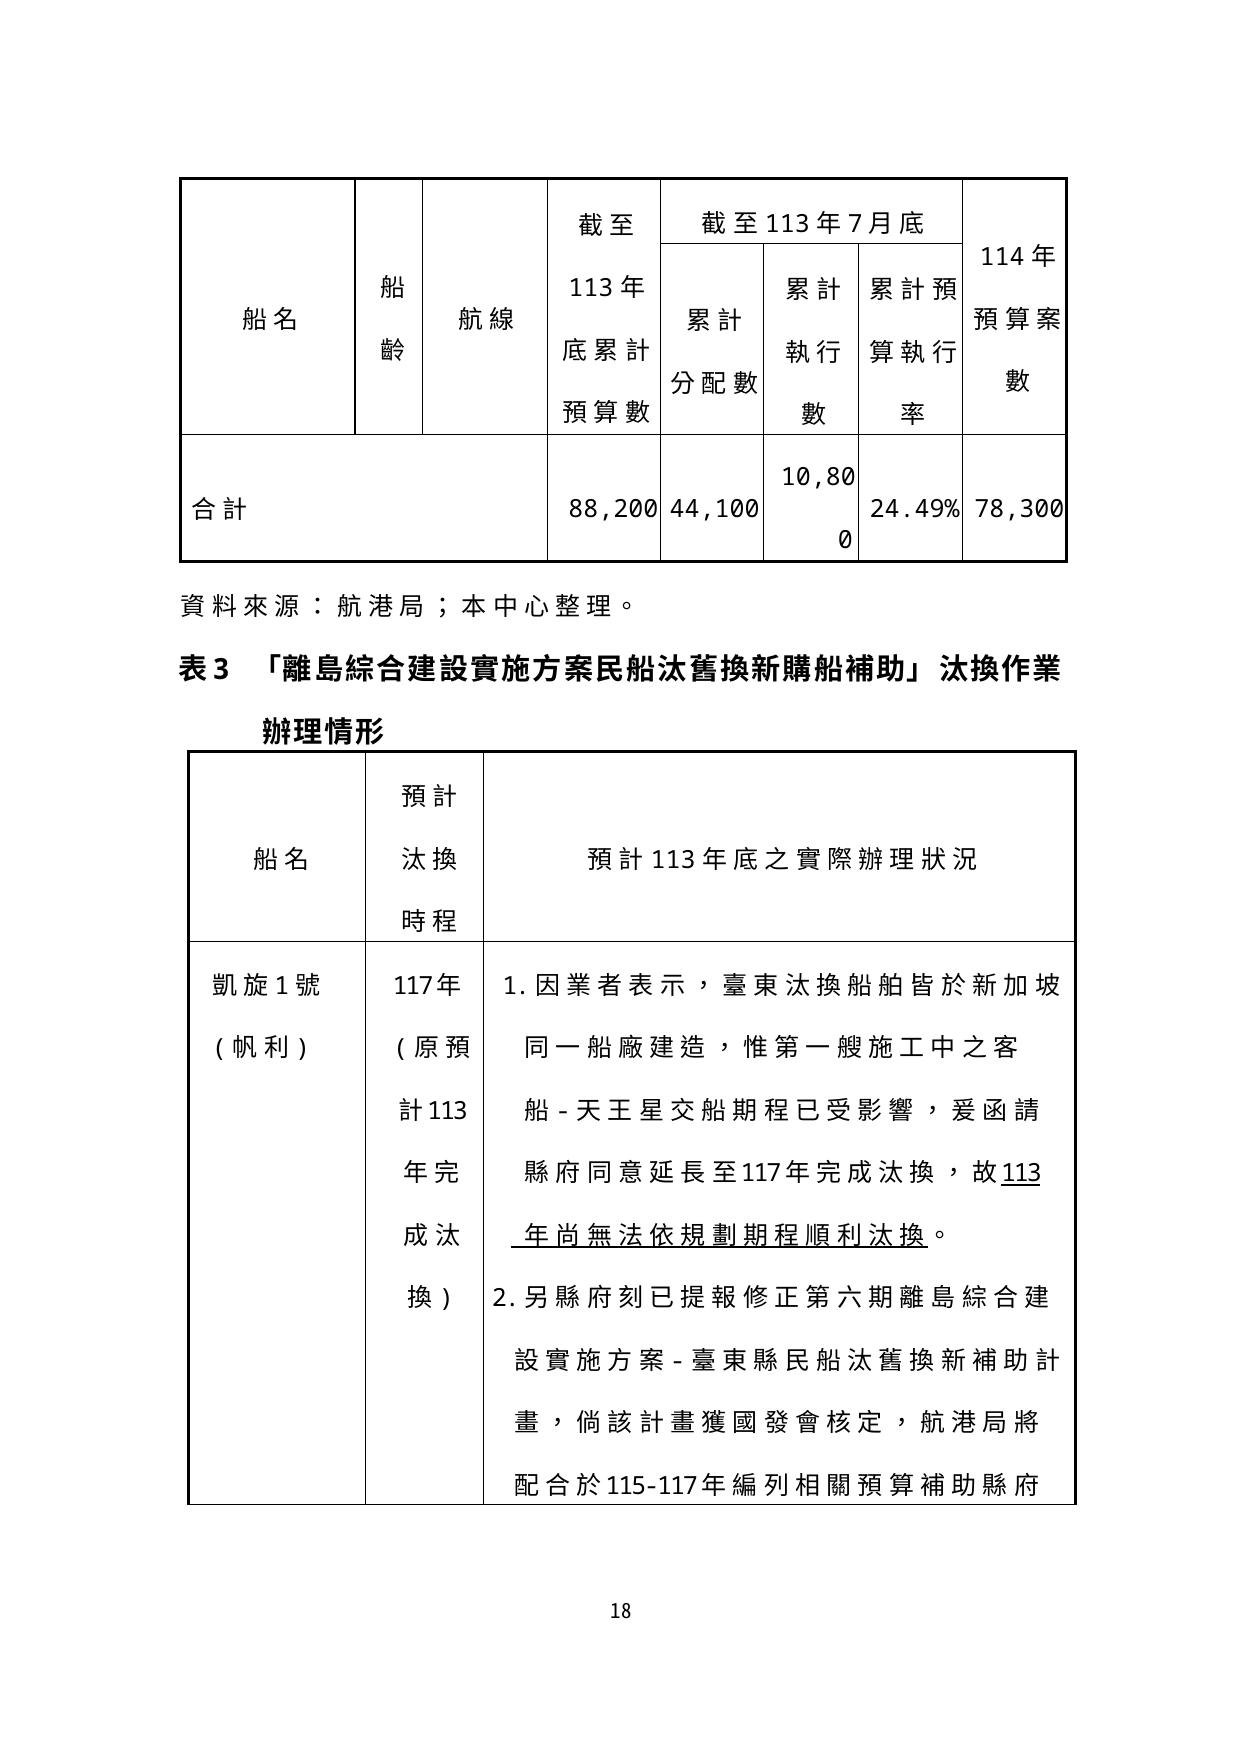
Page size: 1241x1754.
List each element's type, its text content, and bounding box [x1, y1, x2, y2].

text 資料來源：航港局；本中心整理。 [177, 563, 1063, 625]
table_cell 78,300 [963, 435, 1065, 559]
table_cell 凱旋1號(帆利) [190, 942, 365, 1504]
table_header 預計113年底之實際辦理狀況 [484, 753, 1074, 941]
table_cell 117年 (原預計113年完成汰換) [366, 942, 483, 1504]
table_header 船名 [182, 180, 354, 433]
table_cell 10,800 [764, 435, 858, 559]
table_cell 累計預算執行率 [859, 244, 962, 433]
table_header 114年 預算案數 [963, 180, 1065, 433]
table_cell 累計 執行數 [764, 244, 858, 433]
table_header 船名 [190, 753, 365, 941]
table_header 預計汰換時程 [366, 753, 483, 941]
text 表3 「離島綜合建設實施方案民船汰舊換新購船補助」汰換作業辦理情形 [177, 625, 1063, 750]
table_header 截至113年7月底 [661, 180, 962, 243]
table_header 船齡 [356, 180, 422, 433]
table_header 截至113年底累計預算數 [548, 180, 660, 433]
table_cell 合計 [182, 435, 547, 559]
table_cell 1.因業者表示，臺東汰換船舶皆於新加坡同一船廠建造，惟第一艘施工中之客船-天王星交船期程已受影響，爰函請縣府同意延長至117年完成汰換，故113年尚無法依規劃期程順利汰換。 2.另縣府刻已提報修正第六期離島綜合建設實施方案-臺東縣民船汰舊換新補助計畫，倘該計畫獲國發會核定，航港局將配合於115-117年編列相關預算補助縣府 [484, 942, 1074, 1504]
table_cell 88,200 [548, 435, 660, 559]
table_cell 44,100 [661, 435, 763, 559]
table_header 航線 [423, 180, 547, 433]
table_cell 累計 分配數 [661, 244, 763, 433]
table_cell 24.49% [859, 435, 962, 559]
